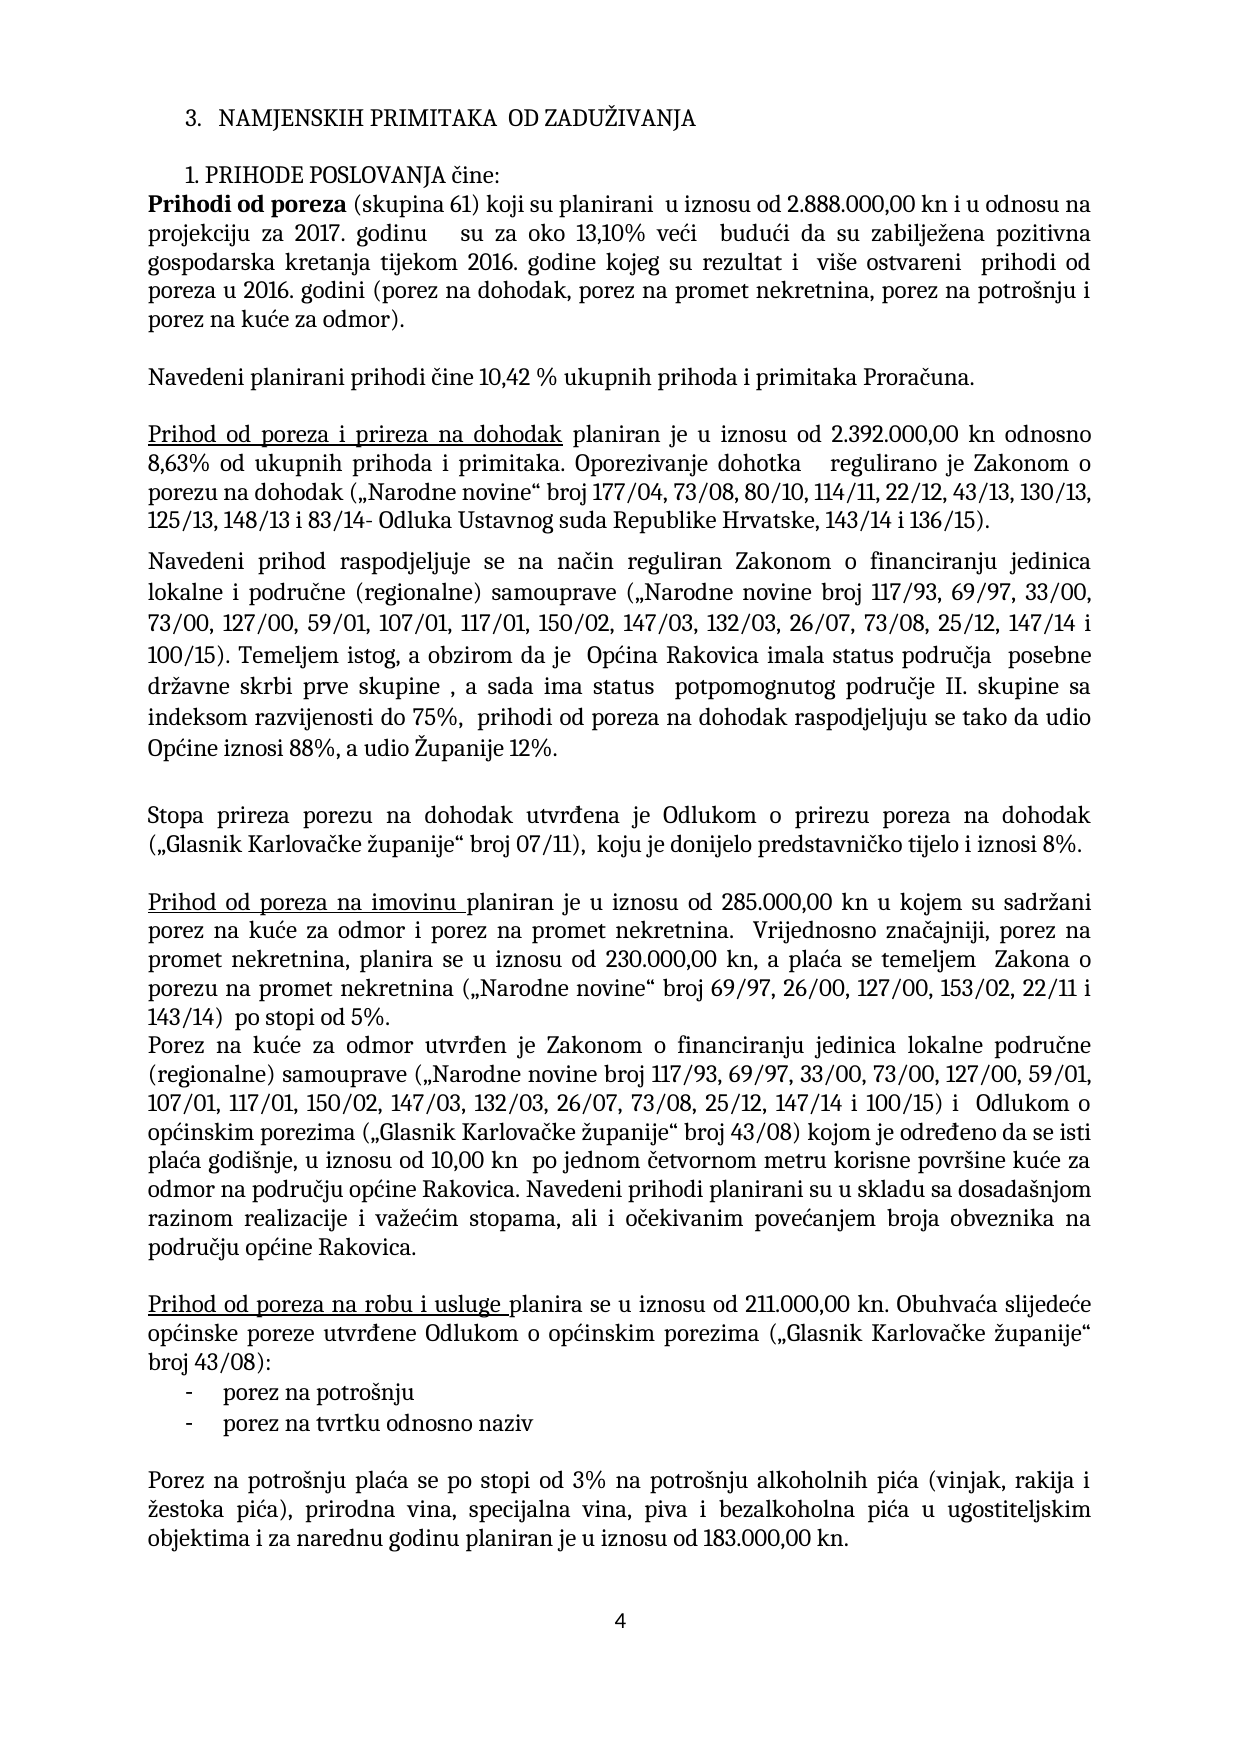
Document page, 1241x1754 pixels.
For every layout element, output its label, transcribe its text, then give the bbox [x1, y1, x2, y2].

text Porez na potrošnju plaća se po stopi od 3% na potrošnju alkoholnih pića (vinjak, rakija i žestoka pića), prirodna vina, specijalna vina, piva i bezalkoholna pića u ugostiteljskim objektima i za narednu godinu planiran je u iznosu od 183.000,00 kn. [148, 1466, 1093, 1552]
list porez na tvrtku odnosno naziv [185, 1407, 1093, 1437]
text Porez na kuće za odmor utvrđen je Zakonom o financiranju jedinica lokalne područne (regionalne) samouprave („Narodne novine broj 117/93, 69/97, 33/00, 73/00, 127/00, 59/01, 107/01, 117/01, 150/02, 147/03, 132/03, 26/07, 73/08, 25/12, 147/14 i 100/15) i Odlukom o općinskim porezima („Glasnik Karlovačke županije“ broj 43/08) kojom je određeno da se isti plaća godišnje, u iznosu od 10,00 kn po jednom četvornom metru korisne površine kuće za odmor na području općine Rakovica. Navedeni prihodi planirani su u skladu sa dosadašnjom razinom realizacije i važećim stopama, ali i očekivanim povećanjem broja obveznika na području općine Rakovica. [148, 1031, 1093, 1261]
text 3. NAMJENSKIH PRIMITAKA OD ZADUŽIVANJA [185, 104, 1093, 132]
text Prihod od poreza i prireza na dohodak planiran je u iznosu od 2.392.000,00 kn odnosno 8,63% od ukupnih prihoda i primitaka. Oporezivanje dohotka regulirano je Zakonom o porezu na dohodak („Narodne novine“ broj 177/04, 73/08, 80/10, 114/11, 22/12, 43/13, 130/13, 125/13, 148/13 i 83/14- Odluka Ustavnog suda Republike Hrvatske, 143/14 i 136/15). [148, 420, 1093, 535]
text Navedeni prihod raspodjeljuje se na način reguliran Zakonom o financiranju jedinica lokalne i područne (regionalne) samouprave („Narodne novine broj 117/93, 69/97, 33/00, 73/00, 127/00, 59/01, 107/01, 117/01, 150/02, 147/03, 132/03, 26/07, 73/08, 25/12, 147/14 i 100/15). Temeljem istog, a obzirom da je Općina Rakovica imala status područja posebne državne skrbi prve skupine , a sada ima status potpomognutog područje II. skupine sa indeksom razvijenosti do 75%, prihodi od poreza na dohodak raspodjeljuju se tako da udio Općine iznosi 88%, a udio Županije 12%. [148, 544, 1093, 763]
text Prihodi od poreza (skupina 61) koji su planirani u iznosu od 2.888.000,00 kn i u odnosu na projekciju za 2017. godinu su za oko 13,10% veći budući da su zabilježena pozitivna gospodarska kretanja tijekom 2016. godine kojeg su rezultat i više ostvareni prihodi od poreza u 2016. godini (porez na dohodak, porez na promet nekretnina, porez na potrošnju i porez na kuće za odmor). [148, 190, 1093, 334]
list porez na potrošnju [185, 1376, 1093, 1407]
text Navedeni planirani prihodi čine 10,42 % ukupnih prihoda i primitaka Proračuna. [148, 362, 1093, 391]
text Prihod od poreza na robu i usluge planira se u iznosu od 211.000,00 kn. Obuhvaća slijedeće općinske poreze utvrđene Odlukom o općinskim porezima („Glasnik Karlovačke županije“ broj 43/08): [148, 1290, 1093, 1376]
text Prihod od poreza na imovinu planiran je u iznosu od 285.000,00 kn u kojem su sadržani porez na kuće za odmor i porez na promet nekretnina. Vrijednosno značajniji, porez na promet nekretnina, planira se u iznosu od 230.000,00 kn, a plaća se temeljem Zakona o porezu na promet nekretnina („Narodne novine“ broj 69/97, 26/00, 127/00, 153/02, 22/11 i 143/14) po stopi od 5%. [148, 887, 1093, 1031]
text Stopa prireza porezu na dohodak utvrđena je Odlukom o prirezu poreza na dohodak („Glasnik Karlovačke županije“ broj 07/11), koju je donijelo predstavničko tijelo i iznosi 8%. [148, 801, 1093, 859]
text 1. PRIHODE POSLOVANJA čine: [185, 161, 1093, 190]
